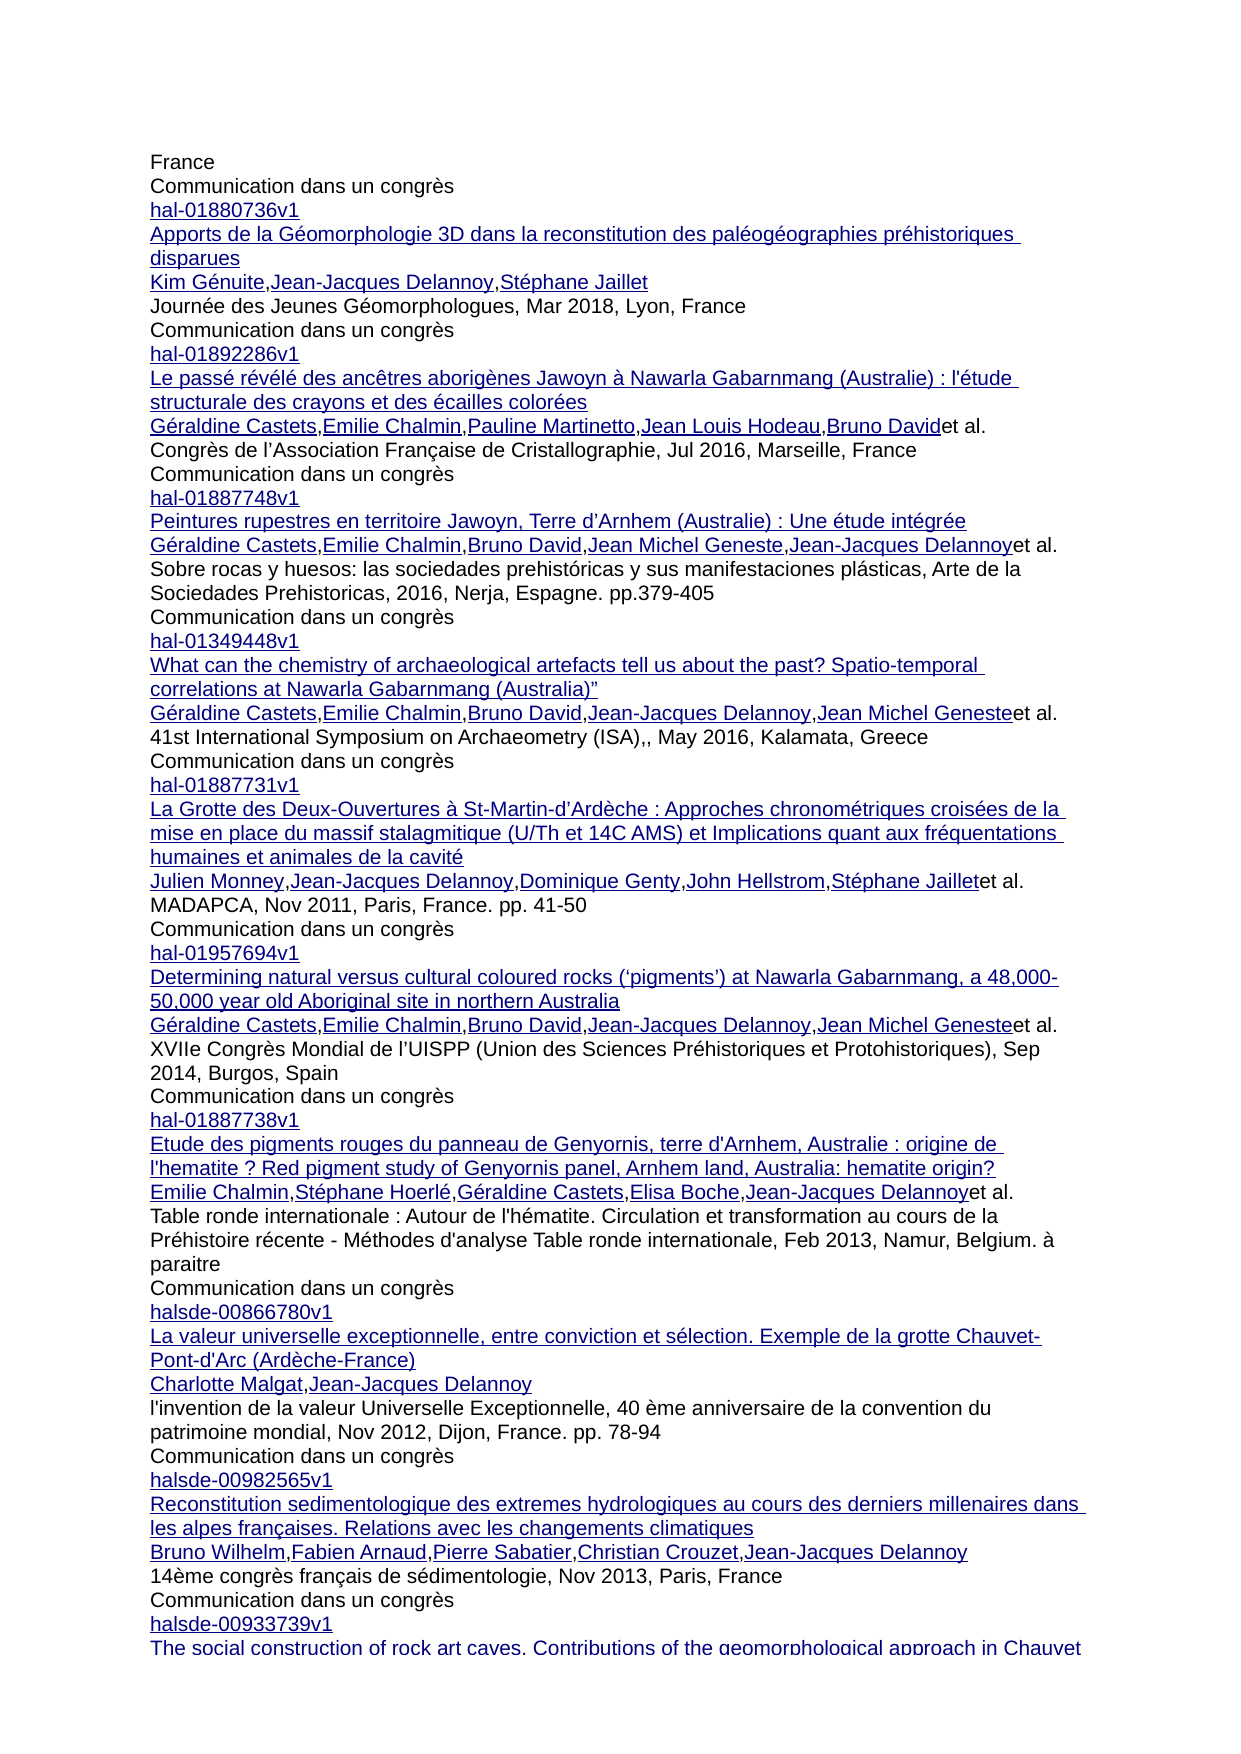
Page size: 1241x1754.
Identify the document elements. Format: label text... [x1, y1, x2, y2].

table_cell Peintures rupestres en territoire Jawoyn, Terre d’Arnhem (Australie) : Une étude intégrée Géraldine Castets,Emilie Chalmin,Bruno David,Jean Michel Geneste,Jean-Jacques Delannoyet al. Sobre rocas y huesos: las sociedades prehistóricas y sus manifestaciones plásticas, Arte de la Sociedades Prehistoricas, 2016, Nerja, Espagne. pp.379-405 Communication dans un congrès hal-01349448v1 [150, 509, 1090, 653]
table_cell Etude des pigments rouges du panneau de Genyornis, terre d'Arnhem, Australie : origine de l'hematite ? Red pigment study of Genyornis panel, Arnhem land, Australia: hematite origin? Emilie Chalmin,Stéphane Hoerlé,Géraldine Castets,Elisa Boche,Jean-Jacques Delannoyet al. Table ronde internationale : Autour de l'hématite. Circulation et transformation au cours de la Préhistoire récente - Méthodes d'analyse Table ronde internationale, Feb 2013, Namur, Belgium. à paraitre Communication dans un congrès halsde-00866780v1 [150, 1132, 1090, 1324]
table_cell The social construction of rock art caves. Contributions of the geomorphological approach in Chauvet [150, 1635, 1090, 1655]
table_cell Reconstitution sedimentologique des extremes hydrologiques au cours des derniers millenaires dans les alpes françaises. Relations avec les changements climatiques Bruno Wilhelm,Fabien Arnaud,Pierre Sabatier,Christian Crouzet,Jean-Jacques Delannoy 14ème congrès français de sédimentologie, Nov 2013, Paris, France Communication dans un congrès halsde-00933739v1 [150, 1492, 1090, 1635]
table_cell Determining natural versus cultural coloured rocks (‘pigments’) at Nawarla Gabarnmang, a 48,000-50,000 year old Aboriginal site in northern Australia Géraldine Castets,Emilie Chalmin,Bruno David,Jean-Jacques Delannoy,Jean Michel Genesteet al. XVIIe Congrès Mondial de l’UISPP (Union des Sciences Préhistoriques et Protohistoriques), Sep 2014, Burgos, Spain Communication dans un congrès hal-01887738v1 [150, 965, 1090, 1132]
table_cell What can the chemistry of archaeological artefacts tell us about the past? Spatio-temporal correlations at Nawarla Gabarnmang (Australia)” Géraldine Castets,Emilie Chalmin,Bruno David,Jean-Jacques Delannoy,Jean Michel Genesteet al. 41st International Symposium on Archaeometry (ISA),, May 2016, Kalamata, Greece Communication dans un congrès hal-01887731v1 [150, 653, 1090, 797]
table_cell On Palaeolithic coloring agents: epistemological analysis of scientific process Claire Chanteraud,Hélène Salomon,Emilie Chalmin,Julien Monney,Pradeau Jean-Victoret al. Colloque international de l’Union des Sciences Préhistoriques et Protohistoriques, 2018, Paris, France Communication dans un congrès hal-01880736v1 [150, 150, 1090, 222]
table_cell La valeur universelle exceptionnelle, entre conviction et sélection. Exemple de la grotte Chauvet-Pont-d'Arc (Ardèche-France) Charlotte Malgat,Jean-Jacques Delannoy l'invention de la valeur Universelle Exceptionnelle, 40 ème anniversaire de la convention du patrimoine mondial, Nov 2012, Dijon, France. pp. 78-94 Communication dans un congrès halsde-00982565v1 [150, 1324, 1090, 1492]
table_cell Le passé révélé des ancêtres aborigènes Jawoyn à Nawarla Gabarnmang (Australie) : l'étude structurale des crayons et des écailles colorées Géraldine Castets,Emilie Chalmin,Pauline Martinetto,Jean Louis Hodeau,Bruno Davidet al. Congrès de l’Association Française de Cristallographie, Jul 2016, Marseille, France Communication dans un congrès hal-01887748v1 [150, 366, 1090, 509]
table_cell La Grotte des Deux-Ouvertures à St-Martin-d’Ardèche : Approches chronométriques croisées de la mise en place du massif stalagmitique (U/Th et 14C AMS) et Implications quant aux fréquentations humaines et animales de la cavité Julien Monney,Jean-Jacques Delannoy,Dominique Genty,John Hellstrom,Stéphane Jailletet al. MADAPCA, Nov 2011, Paris, France. pp. 41-50 Communication dans un congrès hal-01957694v1 [150, 797, 1090, 964]
table_cell Apports de la Géomorphologie 3D dans la reconstitution des paléogéographies préhistoriques disparues Kim Génuite,Jean-Jacques Delannoy,Stéphane Jaillet Journée des Jeunes Géomorphologues, Mar 2018, Lyon, France Communication dans un congrès hal-01892286v1 [150, 222, 1090, 366]
